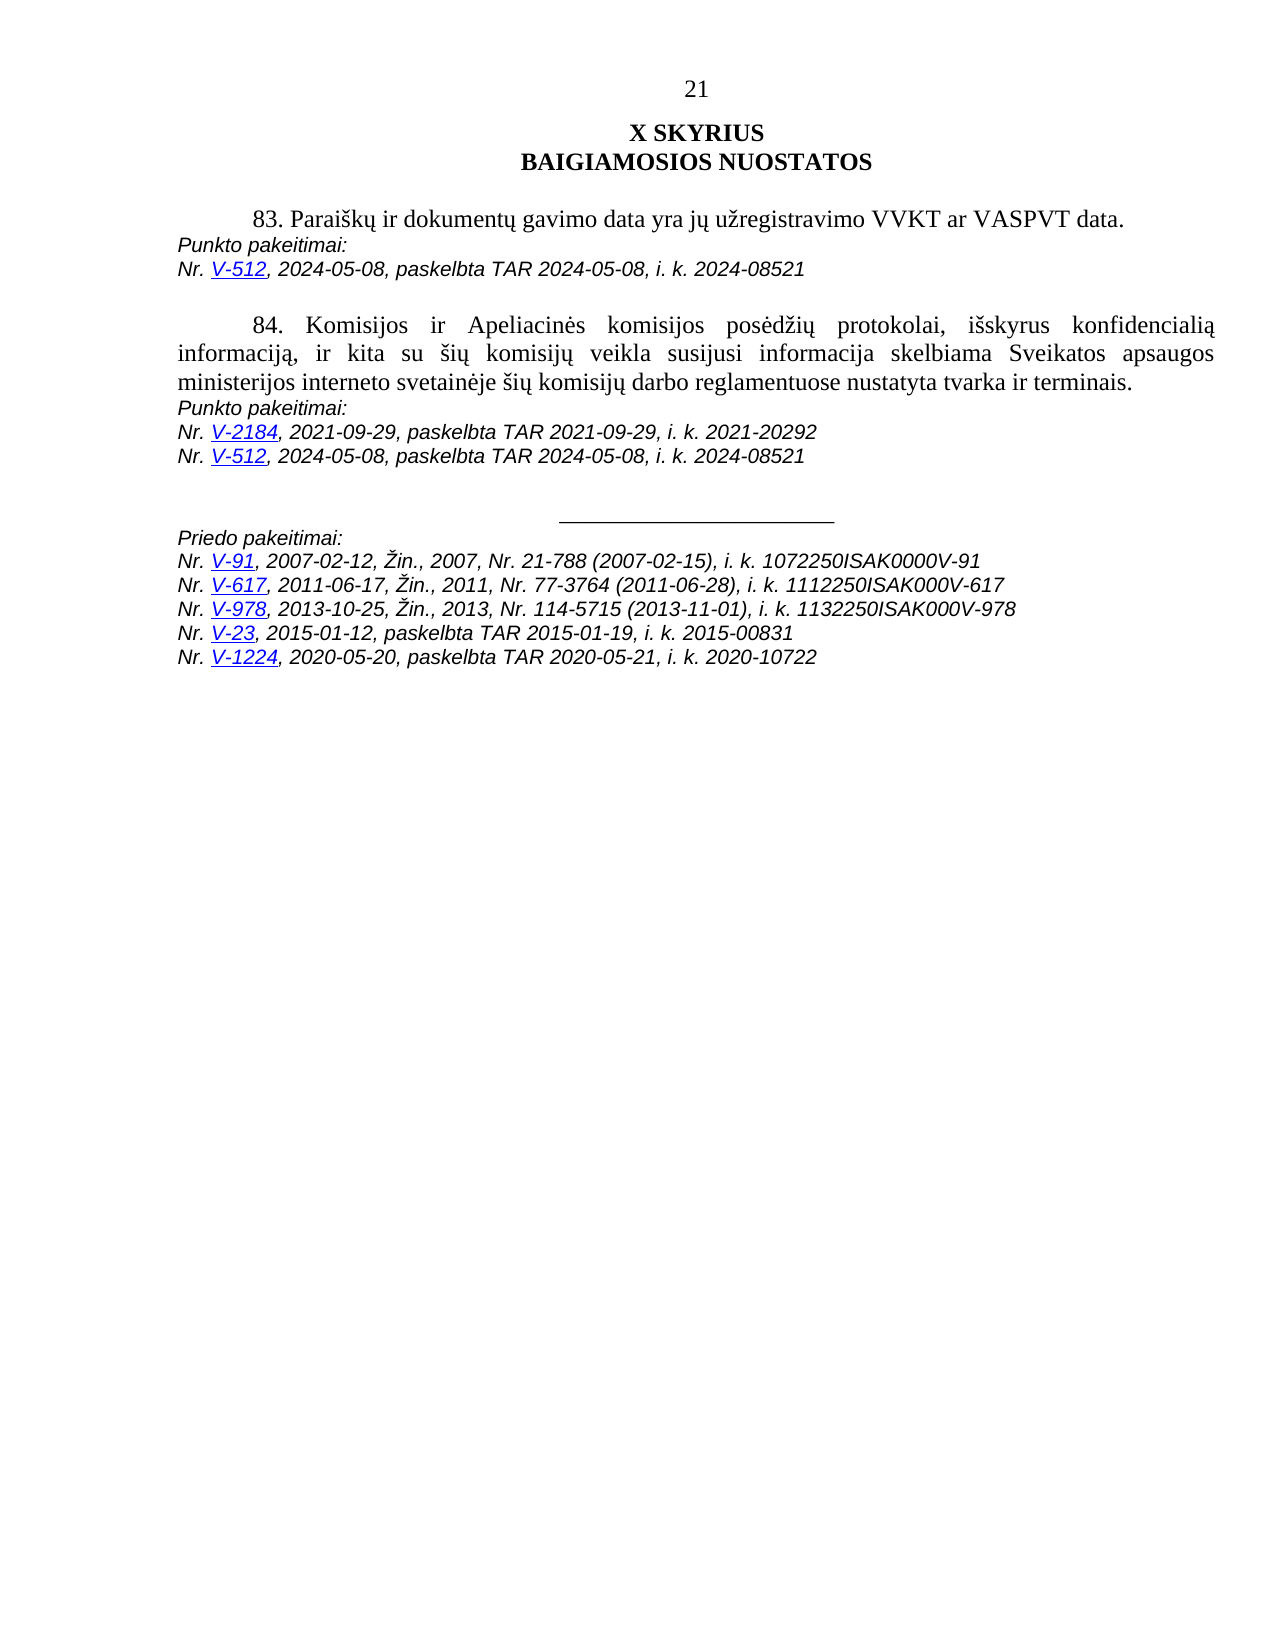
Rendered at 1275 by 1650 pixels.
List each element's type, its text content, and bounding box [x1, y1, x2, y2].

text Nr. V-978, 2013-10-25, Žin., 2013, Nr. 114-5715 (2013-11-01), i. k. 1132250ISAK000V-978 [177, 597, 1216, 621]
text Nr. V-23, 2015-01-12, paskelbta TAR 2015-01-19, i. k. 2015-00831 [177, 621, 1216, 645]
text 83. Paraiškų ir dokumentų gavimo data yra jų užregistravimo VVKT ar VASPVT data. [177, 204, 1216, 233]
text Nr. V-2184, 2021-09-29, paskelbta TAR 2021-09-29, i. k. 2021-20292 [177, 420, 1216, 444]
text Nr. V-1224, 2020-05-20, paskelbta TAR 2020-05-21, i. k. 2020-10722 [177, 645, 1216, 669]
text BAIGIAMOSIOS NUOSTATOS [177, 147, 1216, 176]
text Priedo pakeitimai: [177, 525, 1216, 549]
text Punkto pakeitimai: [177, 233, 1216, 257]
text Nr. V-91, 2007-02-12, Žin., 2007, Nr. 21-788 (2007-02-15), i. k. 1072250ISAK0000V-91 [177, 549, 1216, 573]
text Nr. V-512, 2024-05-08, paskelbta TAR 2024-05-08, i. k. 2024-08521 [177, 444, 1216, 468]
text ______________________ [177, 497, 1216, 525]
text Punkto pakeitimai: [177, 396, 1216, 420]
text X SKYRIUS [177, 118, 1216, 147]
text Nr. V-512, 2024-05-08, paskelbta TAR 2024-05-08, i. k. 2024-08521 [177, 257, 1216, 281]
text 84. Komisijos ir Apeliacinės komisijos posėdžių protokolai, išskyrus konfidencialią informaciją, ir kita su šių komisijų veikla susijusi informacija skelbiama Sveikatos apsaugos ministerijos interneto svetainėje šių komisijų darbo reglamentuose nustatyta tvarka ir terminais. [177, 310, 1216, 396]
text Nr. V-617, 2011-06-17, Žin., 2011, Nr. 77-3764 (2011-06-28), i. k. 1112250ISAK000V-617 [177, 573, 1216, 597]
